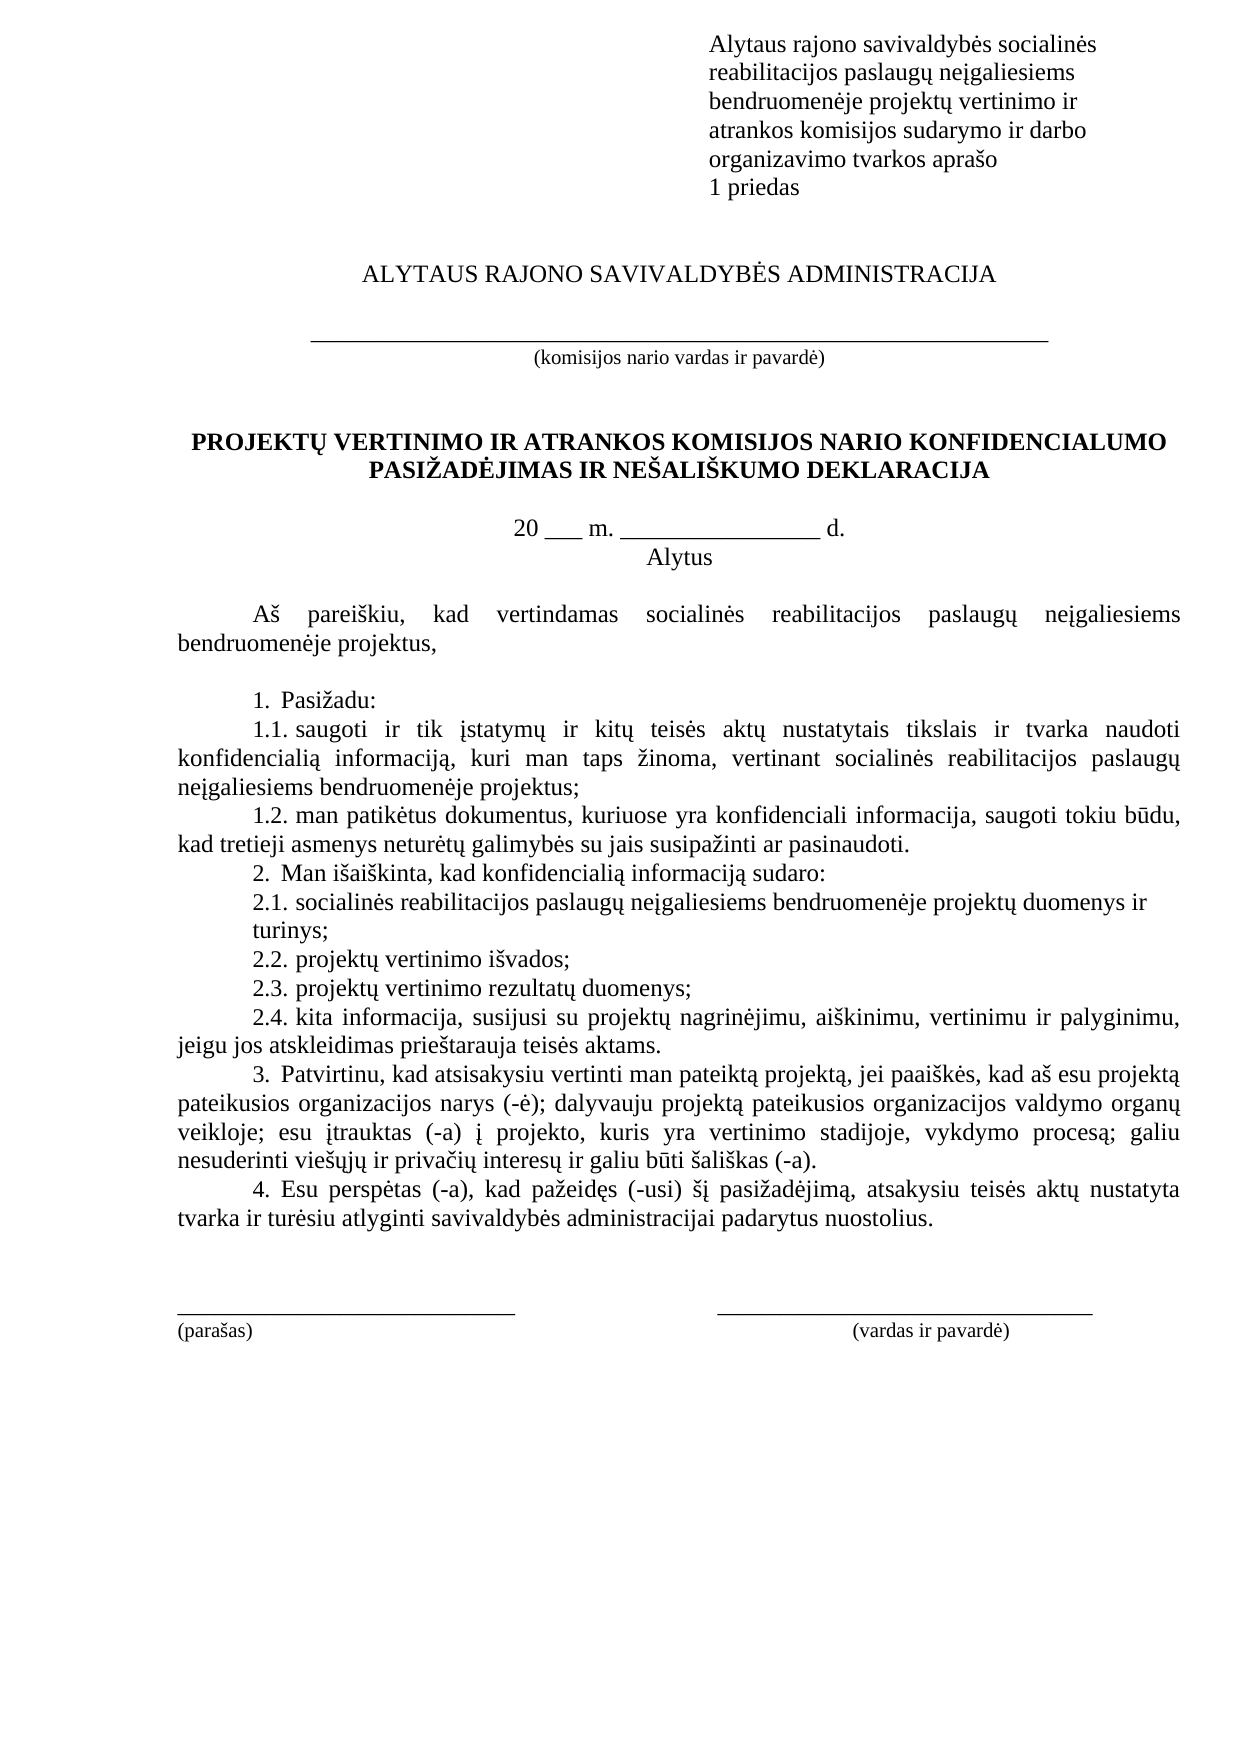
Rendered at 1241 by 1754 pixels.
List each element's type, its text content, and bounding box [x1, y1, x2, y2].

text (parašas) (vardas ir pavardė) [177, 1318, 1181, 1342]
text 3. Patvirtinu, kad atsisakysiu vertinti man pateiktą projektą, jei paaiškės, kad aš esu projektą pateikusios organizacijos narys (-ė); dalyvauju projektą pateikusios organizacijos valdymo organų veikloje; esu įtrauktas (-a) į projekto, kuris yra vertinimo stadijoje, vykdymo procesą; galiu nesuderinti viešųjų ir privačių interesų ir galiu būti šališkas (-a). [177, 1059, 1181, 1174]
text Aš pareiškiu, kad vertindamas socialinės reabilitacijos paslaugų neįgaliesiems bendruomenėje projektus, [177, 599, 1181, 657]
text 2.4. kita informacija, susijusi su projektų nagrinėjimu, aiškinimu, vertinimu ir palyginimu, jeigu jos atskleidimas prieštarauja teisės aktams. [177, 1002, 1181, 1059]
text (komisijos nario vardas ir pavardė) [177, 345, 1181, 369]
text organizavimo tvarkos aprašo [709, 144, 1181, 172]
text 1.1. saugoti ir tik įstatymų ir kitų teisės aktų nustatytais tikslais ir tvarka naudoti konfidencialią informaciją, kuri man taps žinoma, vertinant socialinės reabilitacijos paslaugų neįgaliesiems bendruomenėje projektus; [177, 714, 1181, 800]
text 1.2. man patikėtus dokumentus, kuriuose yra konfidenciali informacija, saugoti tokiu būdu, kad tretieji asmenys neturėtų galimybės su jais susipažinti ar pasinaudoti. [177, 800, 1181, 858]
text 2. Man išaiškinta, kad konfidencialią informaciją sudaro: [177, 858, 1181, 887]
text 4. Esu perspėtas (-a), kad pažeidęs (-usi) šį pasižadėjimą, atsakysiu teisės aktų nustatyta tvarka ir turėsiu atlyginti savivaldybės administracijai padarytus nuostolius. [177, 1174, 1181, 1232]
text reabilitacijos paslaugų neįgaliesiems [709, 57, 1181, 86]
text 2.2. projektų vertinimo išvados; [177, 944, 1181, 973]
text bendruomenėje projektų vertinimo ir [709, 86, 1181, 115]
text Alytus [177, 542, 1181, 570]
text atrankos komisijos sudarymo ir darbo [709, 115, 1181, 144]
text ALYTAUS RAJONO SAVIVALDYBĖS ADMINISTRACIJA [177, 259, 1181, 287]
text 20 ___ m. ________________ d. [177, 513, 1181, 542]
text turinys; [177, 915, 1181, 944]
text ___________________________________________________________ [177, 316, 1181, 345]
text PROJEKTŲ VERTINIMO IR ATRANKOS KOMISIJOS NARIO KONFIDENCIALUMO PASIŽADĖJIMAS IR NEŠALIŠKUMO DEKLARACIJA [177, 427, 1181, 484]
text ___________________________ ______________________________ [177, 1289, 1181, 1318]
text Alytaus rajono savivaldybės socialinės [709, 29, 1181, 57]
text 2.3. projektų vertinimo rezultatų duomenys; [177, 973, 1181, 1002]
text 1. Pasižadu: [177, 685, 1181, 714]
text 1 priedas [709, 172, 1181, 201]
text 2.1. socialinės reabilitacijos paslaugų neįgaliesiems bendruomenėje projektų duomenys ir [177, 887, 1181, 915]
